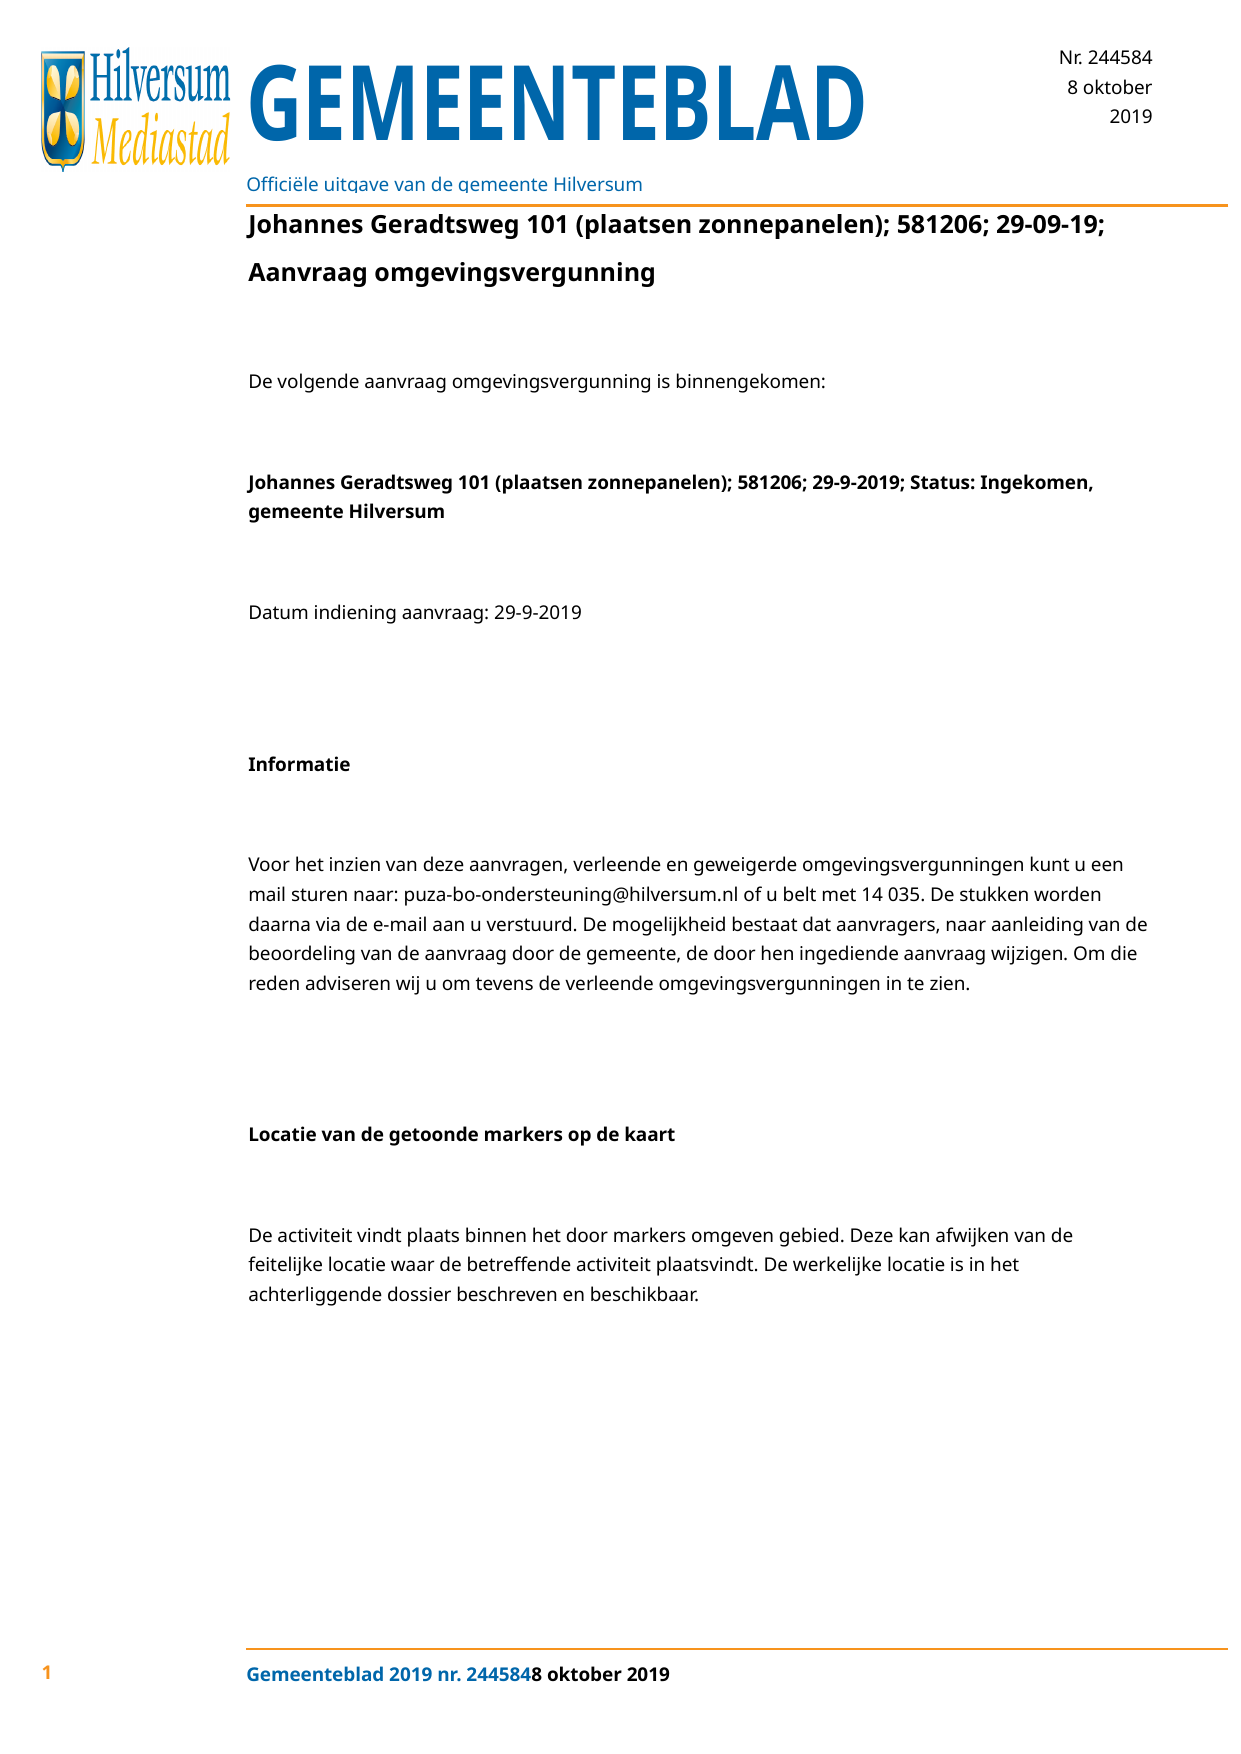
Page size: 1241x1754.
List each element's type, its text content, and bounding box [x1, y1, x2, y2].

text Datum indiening aanvraag: 29-9-2019 [248, 599, 1152, 625]
picture [41, 47, 231, 172]
text De volgende aanvraag omgevingsvergunning is binnengekomen: [248, 368, 1152, 394]
text Voor het inzien van deze aanvragen, verleende en geweigerde omgevingsvergunningen kunt u een mail sturen naar: puza-bo-ondersteuning@hilversum.nl of u belt met 14 035. De stukken worden daarna via de e-mail aan u verstuurd. De mogelijkheid bestaat dat aanvragers, naar aanleiding van de beoordeling van de aanvraag door de gemeente, de door hen ingediende aanvraag wijzigen. Om die reden adviseren wij u om tevens de verleende omgevingsvergunningen in te zien. [248, 852, 1152, 996]
text Johannes Geradtsweg 101 (plaatsen zonnepanelen); 581206; 29-9-2019; Status: Ingekomen, gemeente Hilversum [248, 469, 1152, 524]
text Johannes Geradtsweg 101 (plaatsen zonnepanelen); 581206; 29-09-19; Aanvraag omgevingsvergunning [248, 207, 1152, 288]
text De activiteit vindt plaats binnen het door markers omgeven gebied. Deze kan afwijken van de feitelijke locatie waar de betreffende activiteit plaatsvindt. De werkelijke locatie is in het achterliggende dossier beschreven en beschikbaar. [248, 1222, 1152, 1307]
text Informatie [248, 751, 1152, 777]
text Locatie van de getoonde markers op de kaart [248, 1121, 1152, 1147]
